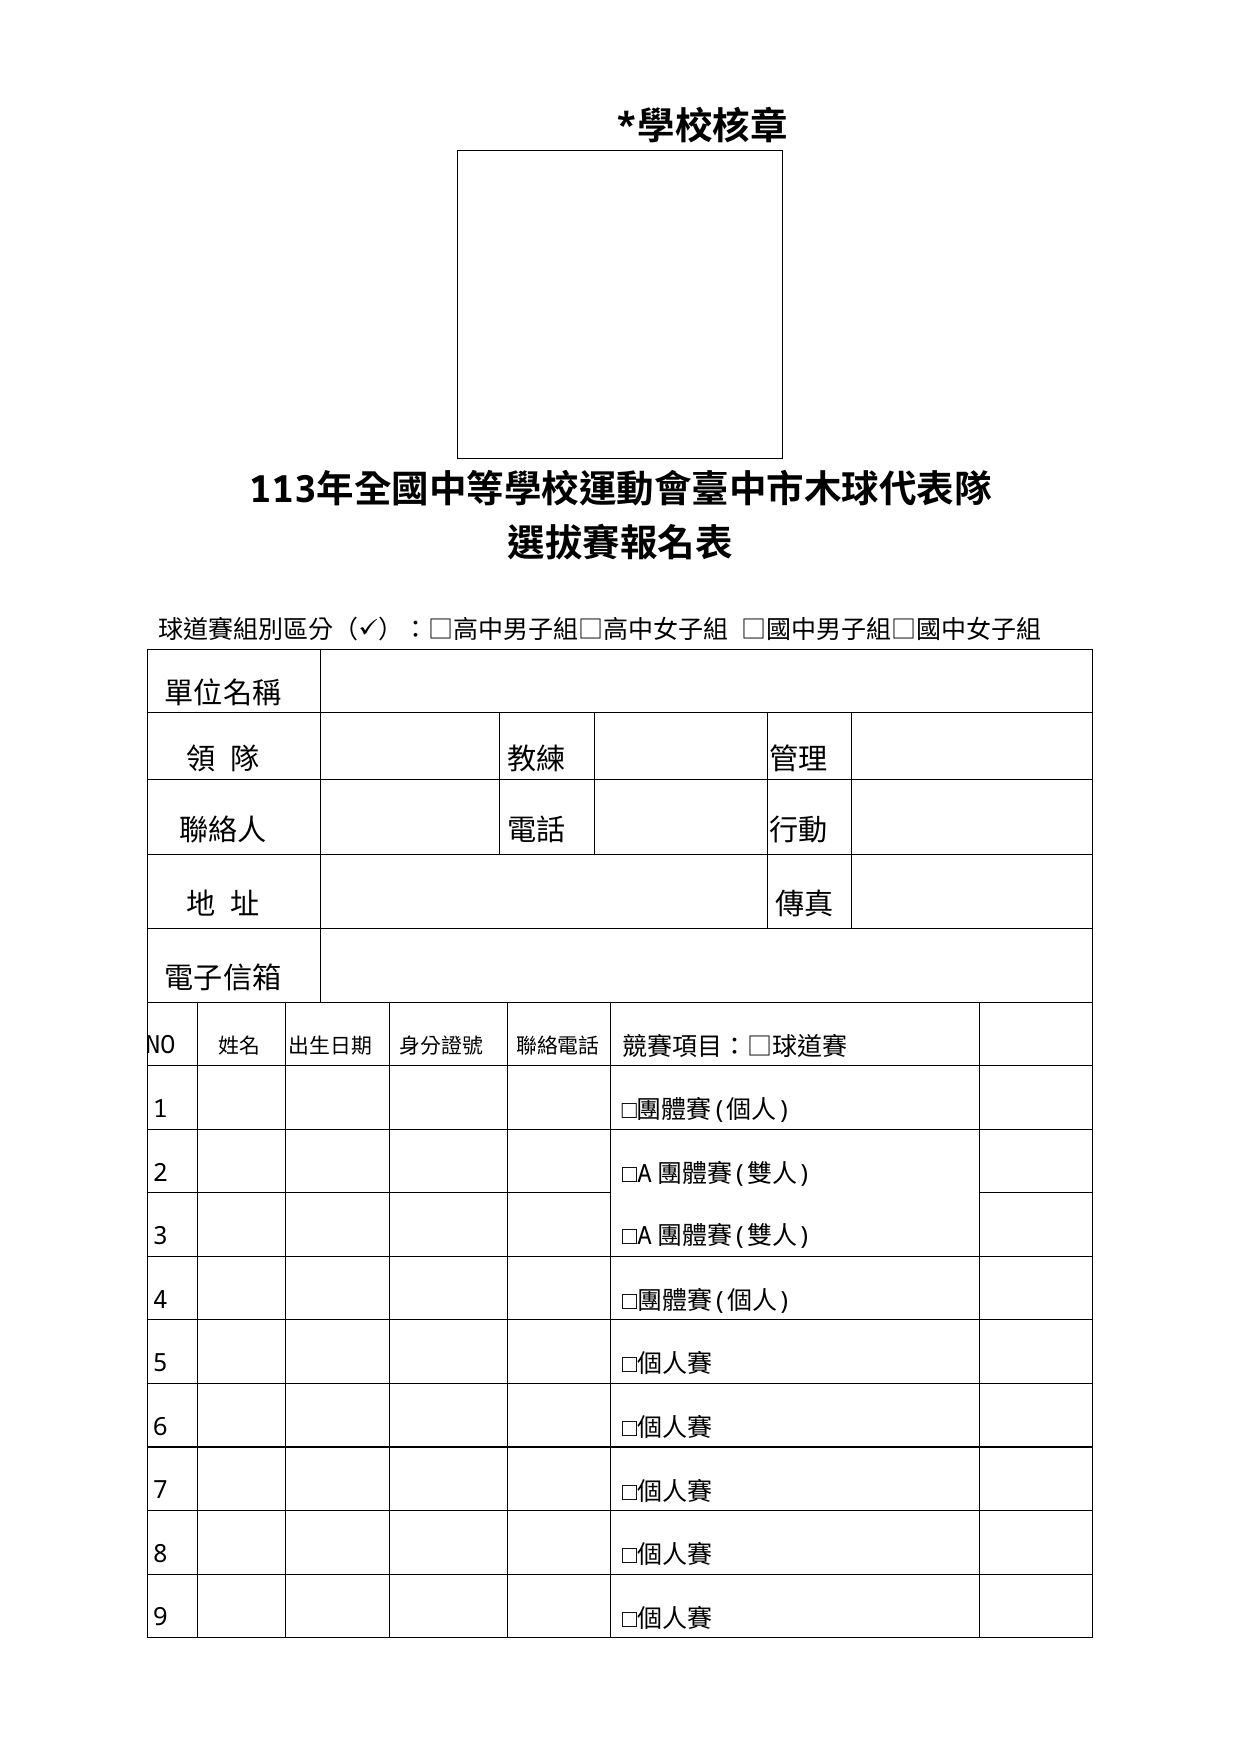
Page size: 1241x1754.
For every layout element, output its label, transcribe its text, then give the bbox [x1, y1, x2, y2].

table_cell [980, 1130, 1092, 1192]
table_cell [595, 780, 767, 854]
table_cell 8 [148, 1511, 197, 1573]
table_cell □個人賽 [611, 1320, 979, 1383]
table_cell [980, 1448, 1092, 1510]
table_cell [980, 1003, 1092, 1065]
text 113年全國中等學校運動會臺中市木球代表隊 [75, 458, 1165, 513]
table_cell [390, 1511, 507, 1573]
table_cell 6 [148, 1384, 197, 1446]
table_cell [286, 1257, 389, 1319]
table_cell [980, 1575, 1092, 1637]
table_cell [508, 1384, 610, 1446]
table_cell 聯絡人 [148, 780, 320, 854]
table_cell [508, 1066, 610, 1129]
table_cell [321, 780, 499, 854]
table_cell [198, 1320, 285, 1383]
table_cell [198, 1193, 285, 1256]
table_cell [198, 1130, 285, 1192]
table_cell [286, 1511, 389, 1573]
table_cell 電話 [500, 780, 594, 854]
table_cell [980, 1257, 1092, 1319]
table_header 單位名稱 [148, 650, 320, 712]
text 選拔賽報名表 [75, 513, 1165, 567]
table_cell [508, 1320, 610, 1383]
table_cell [508, 1193, 610, 1256]
table_cell [390, 1448, 507, 1510]
table_header [321, 650, 1092, 712]
table_cell □A團體賽(雙人) □A團體賽(雙人) [611, 1130, 979, 1256]
table_cell [508, 1575, 610, 1637]
table_cell [286, 1066, 389, 1129]
table_cell [198, 1066, 285, 1129]
table_cell [390, 1320, 507, 1383]
table_cell 競賽項目：□球道賽 [611, 1003, 979, 1065]
table_cell □個人賽 [611, 1448, 979, 1510]
table_cell [286, 1320, 389, 1383]
table_cell 2 [148, 1130, 197, 1192]
table_cell [390, 1193, 507, 1256]
table_cell [390, 1384, 507, 1446]
table_cell [286, 1193, 389, 1256]
table_cell [390, 1257, 507, 1319]
table_cell [508, 1448, 610, 1510]
table_cell [390, 1066, 507, 1129]
table_cell 出生日期 [286, 1003, 389, 1065]
table_cell [198, 1448, 285, 1510]
table_cell 9 [148, 1575, 197, 1637]
table_cell [980, 1320, 1092, 1383]
table_cell □團體賽(個人) [611, 1257, 979, 1319]
table_cell 5 [148, 1320, 197, 1383]
table_cell [198, 1384, 285, 1446]
table_cell □團體賽(個人) [611, 1066, 979, 1129]
text 球道賽組別區分（）：□高中男子組□高中女子組 □國中男子組□國中女子組 [46, 586, 1165, 648]
table_cell 領 隊 [148, 713, 320, 779]
table_cell 行動 [768, 780, 851, 854]
table_cell □個人賽 [611, 1575, 979, 1637]
table_cell [321, 855, 767, 928]
table_cell [852, 780, 1092, 854]
table_cell 傳真 [768, 855, 851, 928]
table_cell [852, 713, 1092, 779]
table_cell [852, 855, 1092, 928]
table_cell 7 [148, 1448, 197, 1510]
text *學校核章 [75, 96, 1165, 150]
table_cell [980, 1384, 1092, 1446]
table_cell 1 [148, 1066, 197, 1129]
table_header [458, 151, 782, 457]
table_cell □個人賽 [611, 1511, 979, 1573]
table_cell [286, 1384, 389, 1446]
table_cell [980, 1066, 1092, 1129]
table_cell [198, 1511, 285, 1573]
table_cell [980, 1511, 1092, 1573]
table_cell [595, 713, 767, 779]
table_cell [286, 1448, 389, 1510]
table_cell 身分證號 [390, 1003, 507, 1065]
table_cell [286, 1575, 389, 1637]
table_cell 聯絡電話 [508, 1003, 610, 1065]
table_cell □個人賽 [611, 1384, 979, 1446]
table_cell 姓名 [198, 1003, 285, 1065]
table_cell [286, 1130, 389, 1192]
table_cell 地 址 [148, 855, 320, 928]
table_cell 管理 [768, 713, 851, 779]
table_cell 教練 [500, 713, 594, 779]
table_cell [508, 1511, 610, 1573]
table_cell [390, 1575, 507, 1637]
table_cell NO [148, 1003, 197, 1065]
table_cell 3 [148, 1193, 197, 1256]
table_cell [321, 929, 1092, 1002]
table_cell [321, 713, 499, 779]
table_cell [198, 1575, 285, 1637]
table_cell 4 [148, 1257, 197, 1319]
table_cell [980, 1193, 1092, 1256]
table_cell [390, 1130, 507, 1192]
table_cell [508, 1257, 610, 1319]
table_cell [198, 1257, 285, 1319]
table_cell 電子信箱 [148, 929, 320, 1002]
table_cell [508, 1130, 610, 1192]
